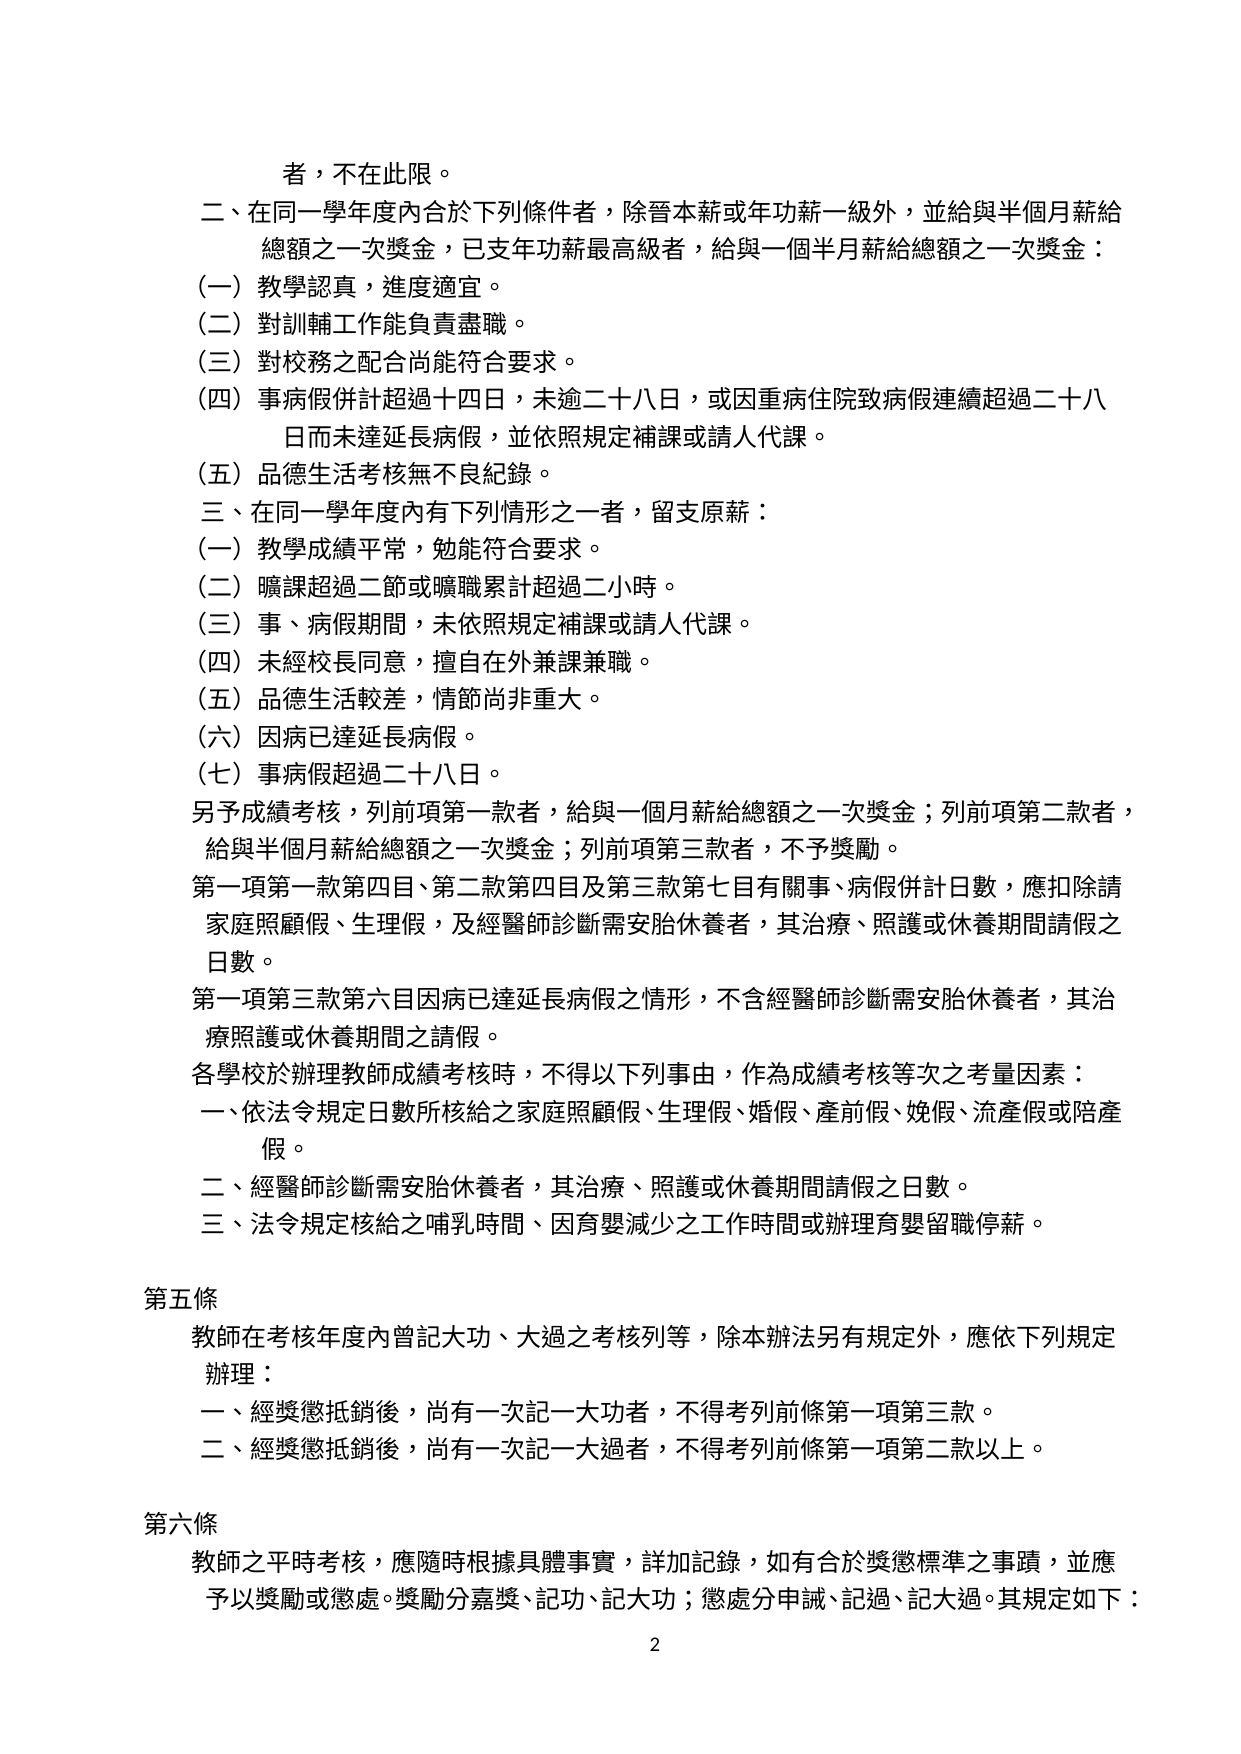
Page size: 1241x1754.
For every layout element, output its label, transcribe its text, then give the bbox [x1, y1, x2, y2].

text 二、經醫師診斷需安胎休養者，其治療、照護或休養期間請假之日數。 [187, 1167, 1122, 1204]
text 二、經獎懲抵銷後，尚有一次記一大過者，不得考列前條第一項第二款以上。 [187, 1429, 1122, 1467]
text 者，不在此限。 [157, 154, 1122, 192]
text （五）品德生活考核無不良紀錄。 [157, 454, 1122, 492]
text （四）事病假併計超過十四日，未逾二十八日，或因重病住院致病假連續超過二十八日而未達延長病假，並依照規定補課或請人代課。 [157, 379, 1122, 454]
text 一、依法令規定日數所核給之家庭照顧假、生理假、婚假、產前假、娩假、流產假或陪產假。 [187, 1092, 1122, 1167]
text 教師在考核年度內曾記大功、大過之考核列等，除本辦法另有規定外，應依下列規定辦理： [178, 1317, 1122, 1392]
text （三）事、病假期間，未依照規定補課或請人代課。 [157, 604, 1122, 642]
text 另予成績考核，列前項第一款者，給與一個月薪給總額之一次獎金；列前項第二款者，給與半個月薪給總額之一次獎金；列前項第三款者，不予獎勵。 [178, 792, 1122, 867]
text （四）未經校長同意，擅自在外兼課兼職。 [157, 642, 1122, 679]
text 二、在同一學年度內合於下列條件者，除晉本薪或年功薪一級外，並給與半個月薪給總額之一次獎金，已支年功薪最高級者，給與一個半月薪給總額之一次獎金： [187, 192, 1122, 267]
text 一、經獎懲抵銷後，尚有一次記一大功者，不得考列前條第一項第三款。 [187, 1392, 1122, 1429]
text （六）因病已達延長病假。 [157, 717, 1122, 754]
text 教師之平時考核，應隨時根據具體事實，詳加記錄，如有合於獎懲標準之事蹟，並應予以獎勵或懲處。獎勵分嘉獎、記功、記大功；懲處分申誡、記過、記大過。其規定如下： [178, 1542, 1122, 1617]
text （二）對訓輔工作能負責盡職。 [157, 304, 1122, 342]
text 第六條 [143, 1504, 1122, 1542]
text （一）教學認真，進度適宜。 [157, 267, 1122, 304]
text 各學校於辦理教師成績考核時，不得以下列事由，作為成績考核等次之考量因素： [178, 1054, 1122, 1092]
text 第一項第三款第六目因病已達延長病假之情形，不含經醫師診斷需安胎休養者，其治療照護或休養期間之請假。 [178, 979, 1122, 1054]
text 三、法令規定核給之哺乳時間、因育嬰減少之工作時間或辦理育嬰留職停薪。 [187, 1204, 1122, 1242]
text （五）品德生活較差，情節尚非重大。 [157, 679, 1122, 717]
text （七）事病假超過二十八日。 [157, 754, 1122, 792]
text （二）曠課超過二節或曠職累計超過二小時。 [157, 567, 1122, 604]
text （一）教學成績平常，勉能符合要求。 [157, 529, 1122, 567]
text 三、在同一學年度內有下列情形之一者，留支原薪： [187, 492, 1122, 529]
text 第一項第一款第四目、第二款第四目及第三款第七目有關事、病假併計日數，應扣除請家庭照顧假、生理假，及經醫師診斷需安胎休養者，其治療、照護或休養期間請假之日數。 [178, 867, 1122, 979]
text （三）對校務之配合尚能符合要求。 [157, 342, 1122, 379]
text 第五條 [143, 1279, 1122, 1317]
